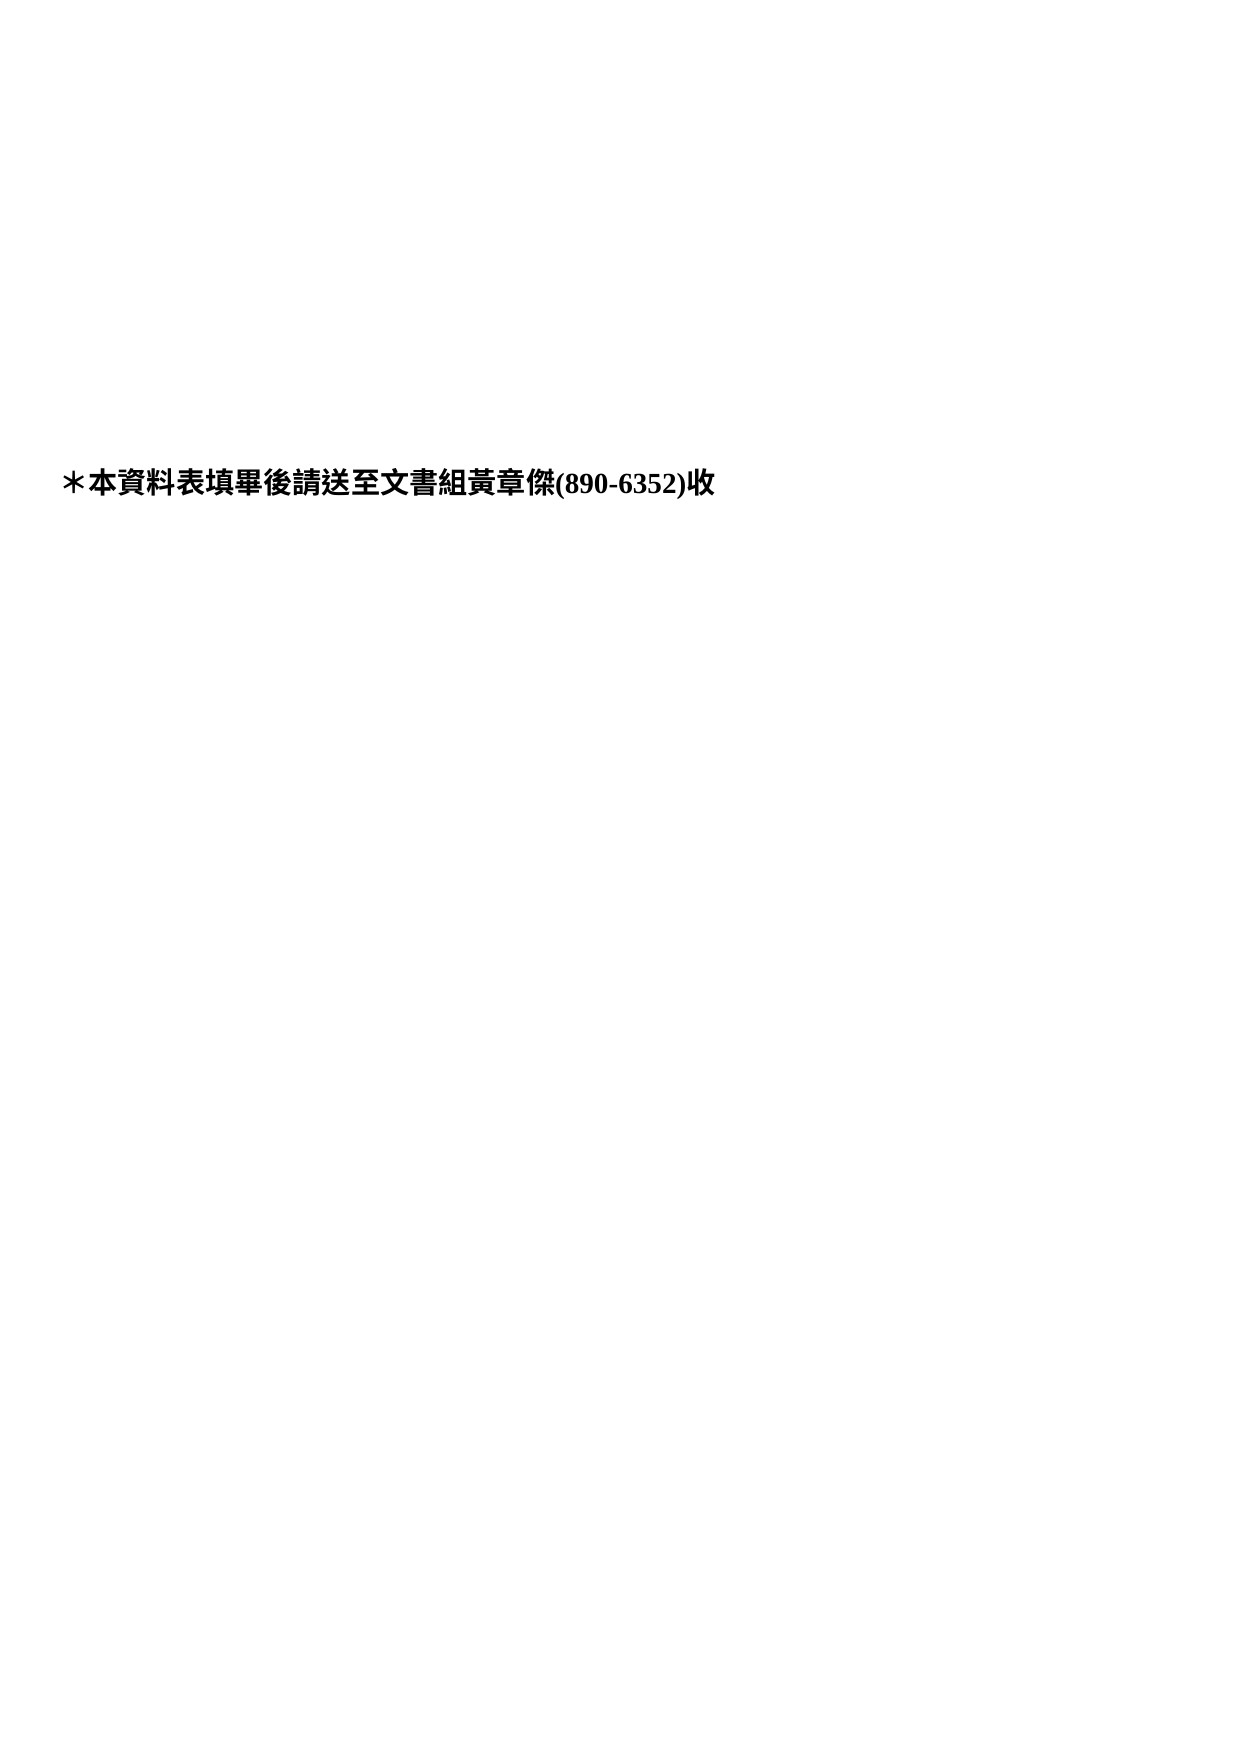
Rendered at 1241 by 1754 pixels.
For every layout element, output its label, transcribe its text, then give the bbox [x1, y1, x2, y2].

text ＊本資料表填畢後請送至文書組黃章傑(890-6352)收 [59, 439, 1181, 502]
